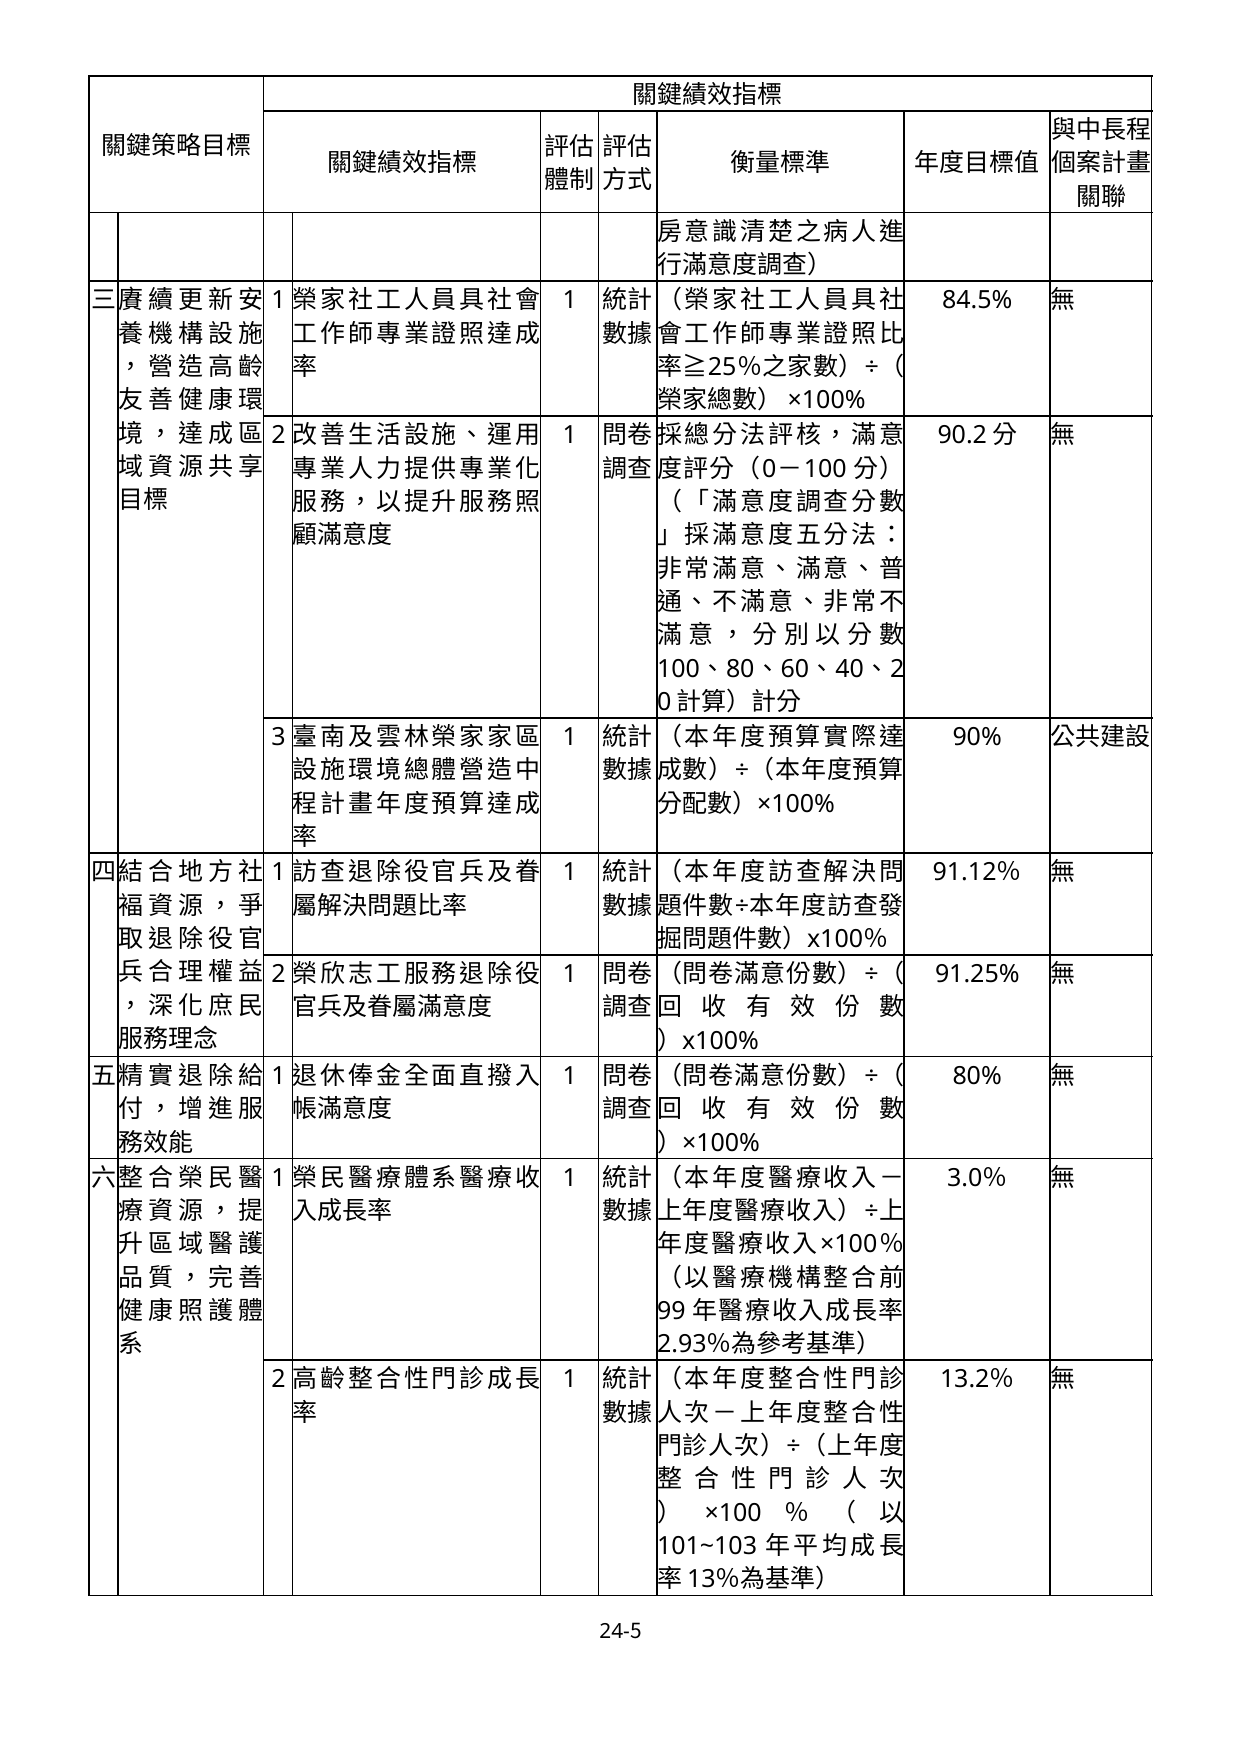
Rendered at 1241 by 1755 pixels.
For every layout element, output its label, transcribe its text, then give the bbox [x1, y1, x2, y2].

table_cell 無 [1051, 282, 1151, 415]
table_cell （本年度整合性門診人次－上年度整合性門診人次）÷（上年度整合性門診人次）×100％（以101~103年平均成長率13％為基準） [658, 1361, 903, 1594]
table_cell 1 [541, 956, 598, 1056]
table_cell 1 [541, 282, 598, 415]
table_cell 年度目標值 [905, 112, 1049, 212]
table_cell 關鍵績效指標 [264, 112, 540, 212]
table_cell 公共建設 [1051, 719, 1151, 852]
table_cell 整合榮民醫療資源，提升區域醫護品質，完善健康照護體系 [119, 1159, 263, 1594]
table_cell 評估 體制 [541, 112, 598, 212]
table_cell [264, 213, 292, 280]
table_cell 1 [541, 1159, 598, 1359]
table_cell 建構完善長照服務網絡，提供弱勢退除役官兵適切服務，實現社會公平正義理念 [119, 213, 263, 280]
table_cell 問卷調查 [599, 1057, 656, 1158]
table_cell [599, 213, 656, 280]
table_header 關鍵績效指標 [264, 77, 1151, 110]
table_cell 評估 方式 [599, 112, 656, 212]
table_cell 精實退除給付，增進服務效能 [119, 1057, 263, 1158]
table_cell 1 [264, 1159, 292, 1359]
table_cell （問卷滿意份數）÷（回收有效份數）x100% [658, 956, 903, 1056]
table_cell [905, 213, 1049, 280]
table_cell 無 [1051, 1361, 1151, 1594]
table_cell （問卷滿意份數）÷（回收有效份數）×100% [658, 1057, 903, 1158]
table_cell 無 [1051, 854, 1151, 954]
table_cell 統計數據 [599, 854, 656, 954]
table_cell 衡量標準 [658, 112, 903, 212]
table_cell （本年度預算實際達成數）÷（本年度預算分配數）×100% [658, 719, 903, 852]
table_cell [293, 213, 540, 280]
table_cell 統計數據 [599, 1361, 656, 1594]
table_cell 90.2分 [905, 417, 1049, 717]
table_cell 統計數據 [599, 282, 656, 415]
table_cell 五 [90, 1057, 117, 1158]
table_cell 高齡整合性門診成長率 [293, 1361, 540, 1594]
table_cell （榮家社工人員具社會工作師專業證照比率≧25％之家數）÷（榮家總數） ×100% [658, 282, 903, 415]
table_cell 問卷調查 [599, 417, 656, 717]
table_header 關鍵策略目標 [90, 77, 263, 212]
table_cell [541, 213, 598, 280]
table_cell 13.2％ [905, 1361, 1049, 1594]
table_cell 結合地方社褔資源，爭取退除役官兵合理權益，深化庶民服務理念 [119, 854, 263, 1056]
table_cell （本年度訪查解決問題件數÷本年度訪查發掘問題件數）x100％ [658, 854, 903, 954]
table_cell 2 [264, 417, 292, 717]
table_cell 91.25% [905, 956, 1049, 1056]
table_cell 賡續更新安養機構設施，營造高齡友善健康環境，達成區域資源共享目標 [119, 282, 263, 852]
table_cell 1 [264, 854, 292, 954]
table_cell 改善生活設施、運用專業人力提供專業化服務，以提升服務照顧滿意度 [293, 417, 540, 717]
table_cell 91.12％ [905, 854, 1049, 954]
table_cell 退休俸金全面直撥入帳滿意度 [293, 1057, 540, 1158]
table_cell 與中長程個案計畫關聯 [1051, 112, 1151, 212]
table_cell 1 [541, 1361, 598, 1594]
table_cell 榮欣志工服務退除役官兵及眷屬滿意度 [293, 956, 540, 1056]
table_cell 訪查退除役官兵及眷屬解決問題比率 [293, 854, 540, 954]
table_cell 採總分法評核，滿意度評分（0－100分）（「滿意度調查分數」採滿意度五分法：非常滿意、滿意、普通、不滿意、非常不滿意，分別以分數100、80、60、40、20計算）計分 [658, 417, 903, 717]
table_cell 1 [541, 417, 598, 717]
table_cell 1 [264, 1057, 292, 1158]
table_cell 無 [1051, 1159, 1151, 1359]
table_cell 84.5% [905, 282, 1049, 415]
table_cell 房意識清楚之病人進行滿意度調查） [658, 213, 903, 280]
table_cell 1 [541, 719, 598, 852]
table_cell 無 [1051, 956, 1151, 1056]
table_cell 90% [905, 719, 1049, 852]
table_cell 80% [905, 1057, 1049, 1158]
table_cell 3.0％ [905, 1159, 1049, 1359]
table_cell 1 [541, 854, 598, 954]
table_cell （本年度醫療收入－上年度醫療收入）÷上年度醫療收入×100％（以醫療機構整合前99年醫療收入成長率2.93％為參考基準） [658, 1159, 903, 1359]
table_cell 無 [1051, 1057, 1151, 1158]
table_cell 問卷調查 [599, 956, 656, 1056]
table_cell 1 [264, 282, 292, 415]
table_cell 三 [90, 282, 117, 852]
table_cell 臺南及雲林榮家家區設施環境總體營造中程計畫年度預算達成率 [293, 719, 540, 852]
table_cell 2 [264, 956, 292, 1056]
table_cell 四 [90, 854, 117, 1056]
table_cell 無 [1051, 417, 1151, 717]
table_cell 榮民醫療體系醫療收入成長率 [293, 1159, 540, 1359]
table_cell 榮家社工人員具社會工作師專業證照達成率 [293, 282, 540, 415]
table_cell 統計數據 [599, 719, 656, 852]
table_cell 2 [264, 1361, 292, 1594]
table_cell [1051, 213, 1151, 280]
table_cell 二 [90, 213, 117, 280]
table_cell 六 [90, 1159, 117, 1594]
table_cell 1 [541, 1057, 598, 1158]
table_cell 3 [264, 719, 292, 852]
table_cell 統計數據 [599, 1159, 656, 1359]
